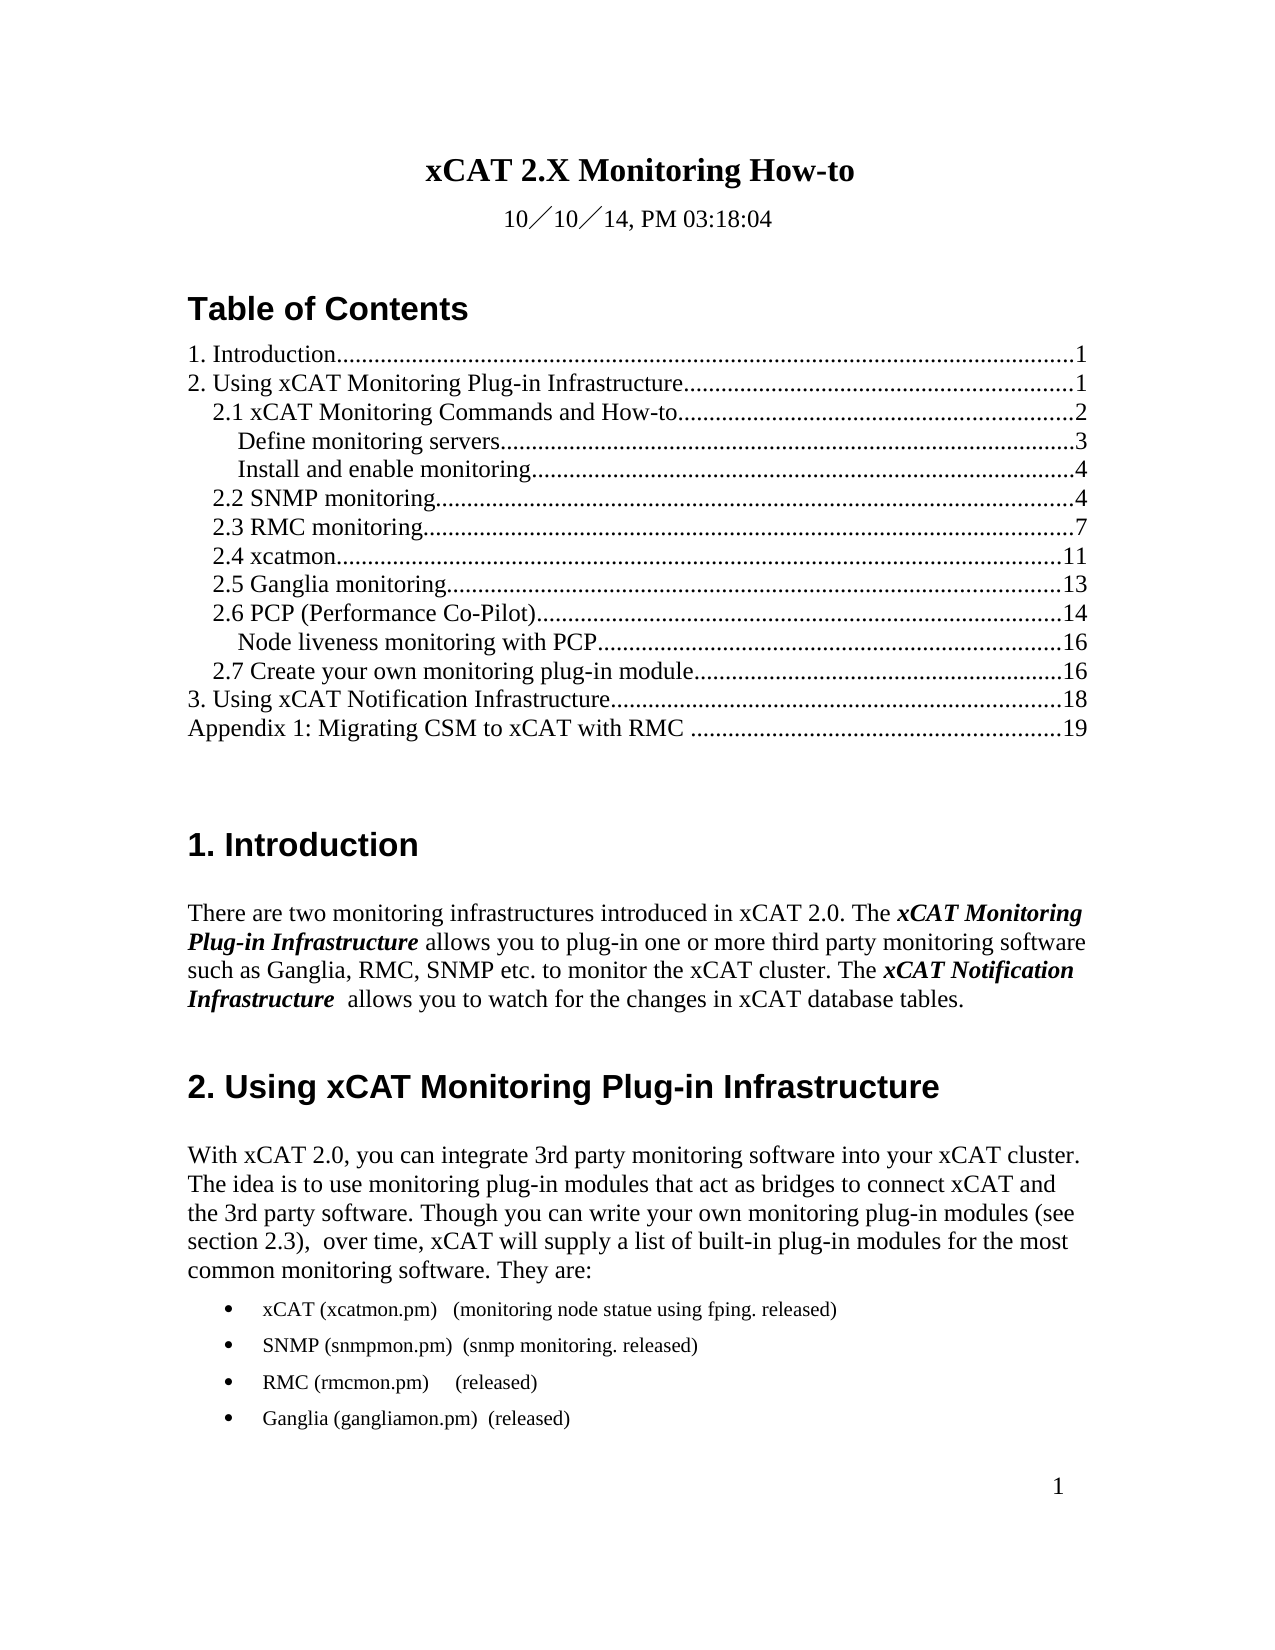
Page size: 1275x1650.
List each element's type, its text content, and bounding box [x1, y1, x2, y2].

text 10／10／14, 03:18:04 PM [187, 201, 1087, 235]
text 3. Using xCAT Notification Infrastructure 18 [187, 684, 1087, 713]
text Appendix 1: Migrating CSM to xCAT with RMC 19 [187, 713, 1087, 742]
list RMC (rmcmon.pm) (released) [225, 1369, 1087, 1394]
text 2.6 PCP (Performance Co-Pilot) 14 [212, 598, 1087, 627]
list SNMP (snmpmon.pm) (snmp monitoring. released) [225, 1333, 1087, 1357]
subtitle 2. Using xCAT Monitoring Plug-in Infrastructure [187, 1067, 1087, 1105]
text xCAT 2.X Monitoring How-to [187, 150, 1087, 188]
text 2.5 Ganglia monitoring 13 [212, 569, 1087, 598]
text 2.4 xcatmon 11 [212, 541, 1087, 569]
text 2.3 RMC monitoring 7 [212, 512, 1087, 541]
text 2. Using xCAT Monitoring Plug-in Infrastructure 1 [187, 368, 1087, 397]
subtitle Table of Contents [187, 289, 1087, 327]
text 2.1 xCAT Monitoring Commands and How-to 2 [212, 397, 1087, 426]
text Install and enable monitoring 4 [237, 454, 1087, 483]
subtitle 1. Introduction [187, 824, 1087, 863]
text 2.7 Create your own monitoring plug-in module 16 [212, 656, 1087, 684]
text 2.2 SNMP monitoring 4 [212, 483, 1087, 512]
text With xCAT 2.0, you can integrate 3rd party monitoring software into your xCAT cluster. The idea is to use monitoring plug-in modules that act as bridges to connect xCAT and the 3rd party software. Though you can write your own monitoring plug-in modules (see section 2.3), over time, xCAT will supply a list of built-in plug-in modules for the most common monitoring software. They are: [187, 1140, 1087, 1284]
text There are two monitoring infrastructures introduced in xCAT 2.0. The xCAT Monitoring Plug-in Infrastructure allows you to plug-in one or more third party monitoring software such as Ganglia, RMC, SNMP etc. to monitor the xCAT cluster. The xCAT Notification Infrastructure allows you to watch for the changes in xCAT database tables. [187, 898, 1087, 1013]
text 1. Introduction 1 [187, 339, 1087, 368]
list Ganglia (gangliamon.pm) (released) [225, 1406, 1087, 1430]
text Node liveness monitoring with PCP 16 [237, 627, 1087, 656]
text Define monitoring servers 3 [237, 426, 1087, 454]
list xCAT (xcatmon.pm) (monitoring node statue using fping. released) [225, 1296, 1087, 1321]
